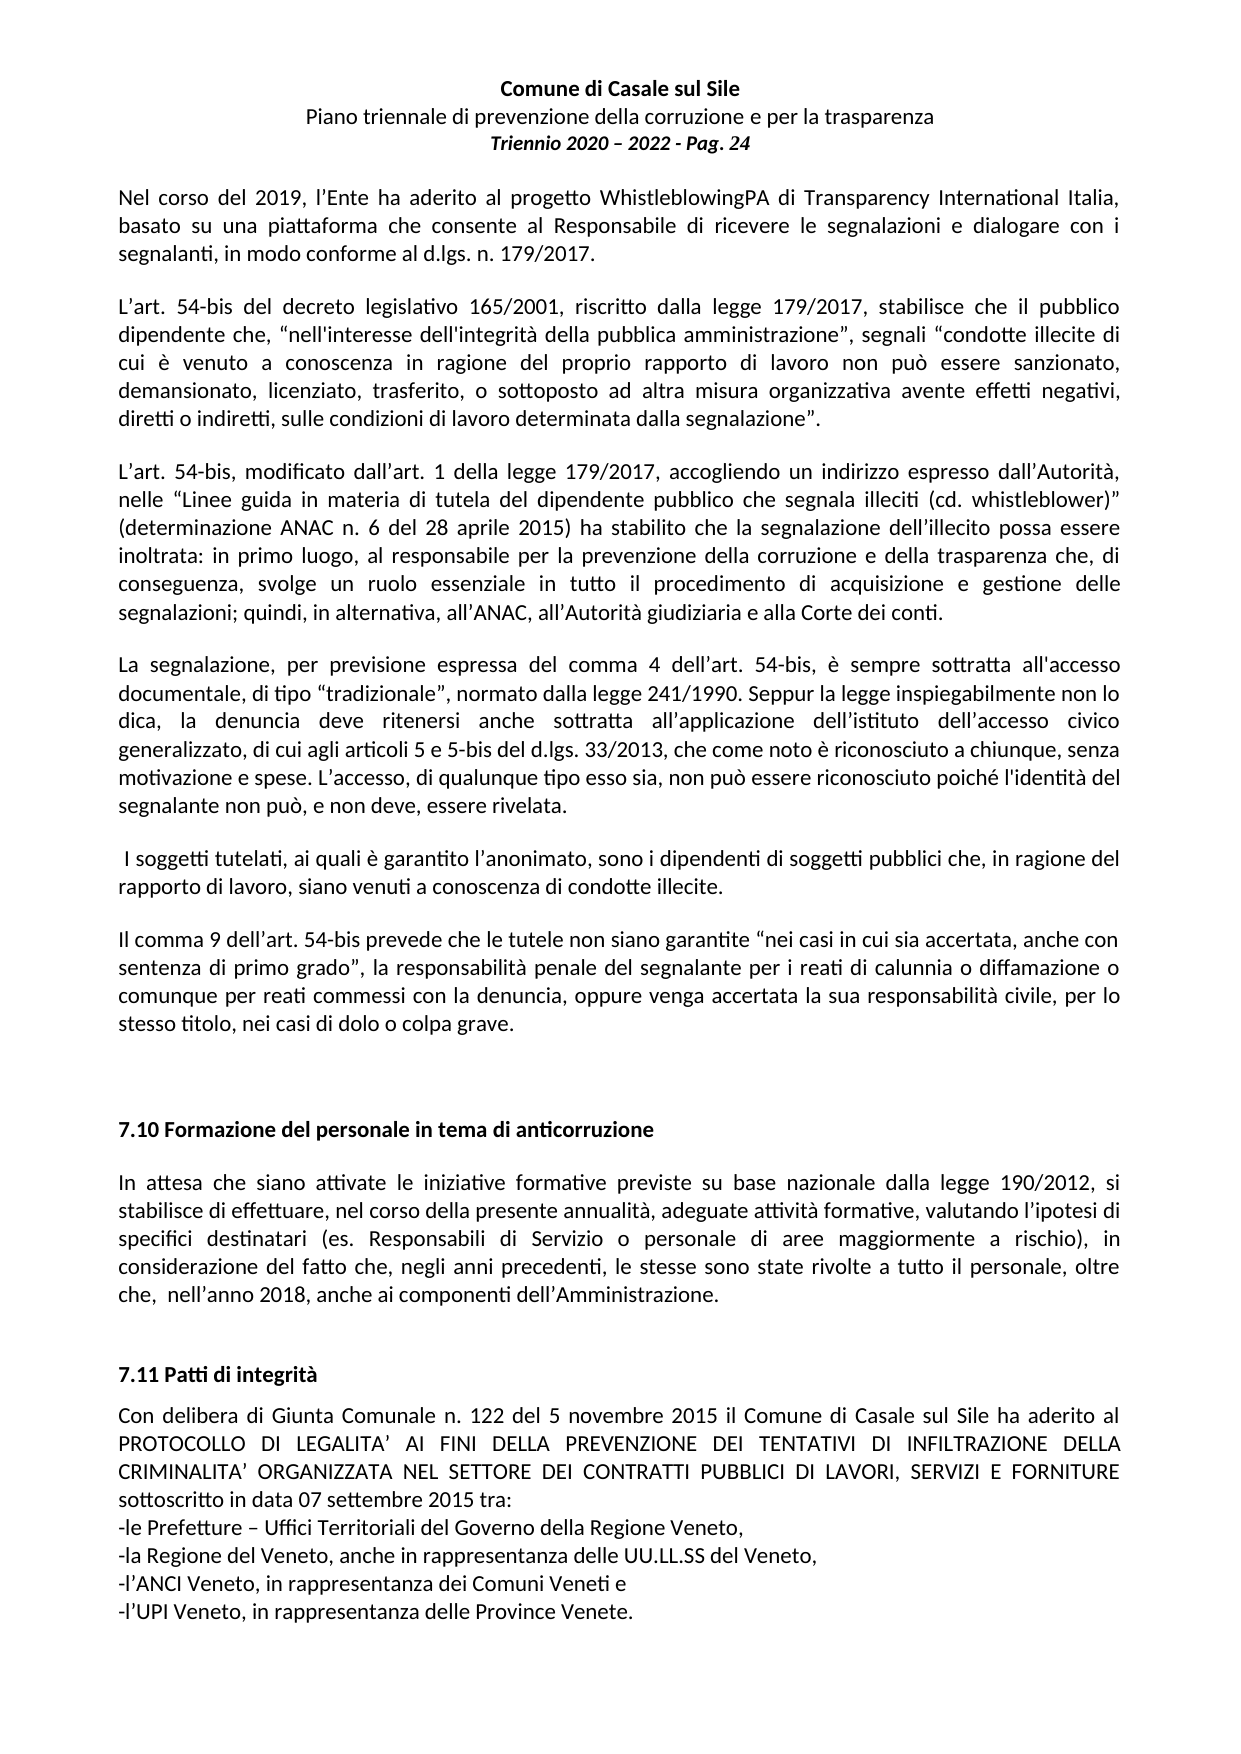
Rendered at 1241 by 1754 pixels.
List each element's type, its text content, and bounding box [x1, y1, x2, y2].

text 7.11 Patti di integrità [118, 1361, 1122, 1388]
text Il comma 9 dell’art. 54-bis prevede che le tutele non siano garantite “nei casi in cui sia accertata, anche con sentenza di primo grado”, la responsabilità penale del segnalante per i reati di calunnia o diffamazione o comunque per reati commessi con la denuncia, oppure venga accertata la sua responsabilità civile, per lo stesso titolo, nei casi di dolo o colpa grave. [118, 925, 1122, 1037]
text -l’ANCI Veneto, in rappresentanza dei Comuni Veneti e [118, 1569, 1122, 1597]
text Nel corso del 2019, l’Ente ha aderito al progetto WhistleblowingPA di Transparency International Italia, basato su una piattaforma che consente al Responsabile di ricevere le segnalazioni e dialogare con i segnalanti, in modo conforme al d.lgs. n. 179/2017. [118, 183, 1122, 267]
text In attesa che siano attivate le iniziative formative previste su base nazionale dalla legge 190/2012, si stabilisce di effettuare, nel corso della presente annualità, adeguate attività formative, valutando l’ipotesi di specifici destinatari (es. Responsabili di Servizio o personale di aree maggiormente a rischio), in considerazione del fatto che, negli anni precedenti, le stesse sono state rivolte a tutto il personale, oltre che, nell’anno 2018, anche ai componenti dell’Amministrazione. [118, 1168, 1122, 1308]
text La segnalazione, per previsione espressa del comma 4 dell’art. 54-bis, è sempre sottratta all'accesso documentale, di tipo “tradizionale”, normato dalla legge 241/1990. Seppur la legge inspiegabilmente non lo dica, la denuncia deve ritenersi anche sottratta all’applicazione dell’istituto dell’accesso civico generalizzato, di cui agli articoli 5 e 5-bis del d.lgs. 33/2013, che come noto è riconosciuto a chiunque, senza motivazione e spese. L’accesso, di qualunque tipo esso sia, non può essere riconosciuto poiché l'identità del segnalante non può, e non deve, essere rivelata. [118, 651, 1122, 819]
text 7.10 Formazione del personale in tema di anticorruzione [118, 1115, 1122, 1143]
text I soggetti tutelati, ai quali è garantito l’anonimato, sono i dipendenti di soggetti pubblici che, in ragione del rapporto di lavoro, siano venuti a conoscenza di condotte illecite. [118, 844, 1122, 900]
text -l’UPI Veneto, in rappresentanza delle Province Venete. [118, 1597, 1122, 1625]
text -la Regione del Veneto, anche in rappresentanza delle UU.LL.SS del Veneto, [118, 1541, 1122, 1569]
text -le Prefetture – Uffici Territoriali del Governo della Regione Veneto, [118, 1513, 1122, 1541]
text Con delibera di Giunta Comunale n. 122 del 5 novembre 2015 il Comune di Casale sul Sile ha aderito al PROTOCOLLO DI LEGALITA’ AI FINI DELLA PREVENZIONE DEI TENTATIVI DI INFILTRAZIONE DELLA CRIMINALITA’ ORGANIZZATA NEL SETTORE DEI CONTRATTI PUBBLICI DI LAVORI, SERVIZI E FORNITURE sottoscritto in data 07 settembre 2015 tra: [118, 1401, 1122, 1513]
text L’art. 54-bis del decreto legislativo 165/2001, riscritto dalla legge 179/2017, stabilisce che il pubblico dipendente che, “nell'interesse dell'integrità della pubblica amministrazione”, segnali “condotte illecite di cui è venuto a conoscenza in ragione del proprio rapporto di lavoro non può essere sanzionato, demansionato, licenziato, trasferito, o sottoposto ad altra misura organizzativa avente effetti negativi, diretti o indiretti, sulle condizioni di lavoro determinata dalla segnalazione”. [118, 292, 1122, 432]
text L’art. 54-bis, modificato dall’art. 1 della legge 179/2017, accogliendo un indirizzo espresso dall’Autorità, nelle “Linee guida in materia di tutela del dipendente pubblico che segnala illeciti (cd. whistleblower)” (determinazione ANAC n. 6 del 28 aprile 2015) ha stabilito che la segnalazione dell’illecito possa essere inoltrata: in primo luogo, al responsabile per la prevenzione della corruzione e della trasparenza che, di conseguenza, svolge un ruolo essenziale in tutto il procedimento di acquisizione e gestione delle segnalazioni; quindi, in alternativa, all’ANAC, all’Autorità giudiziaria e alla Corte dei conti. [118, 457, 1122, 626]
